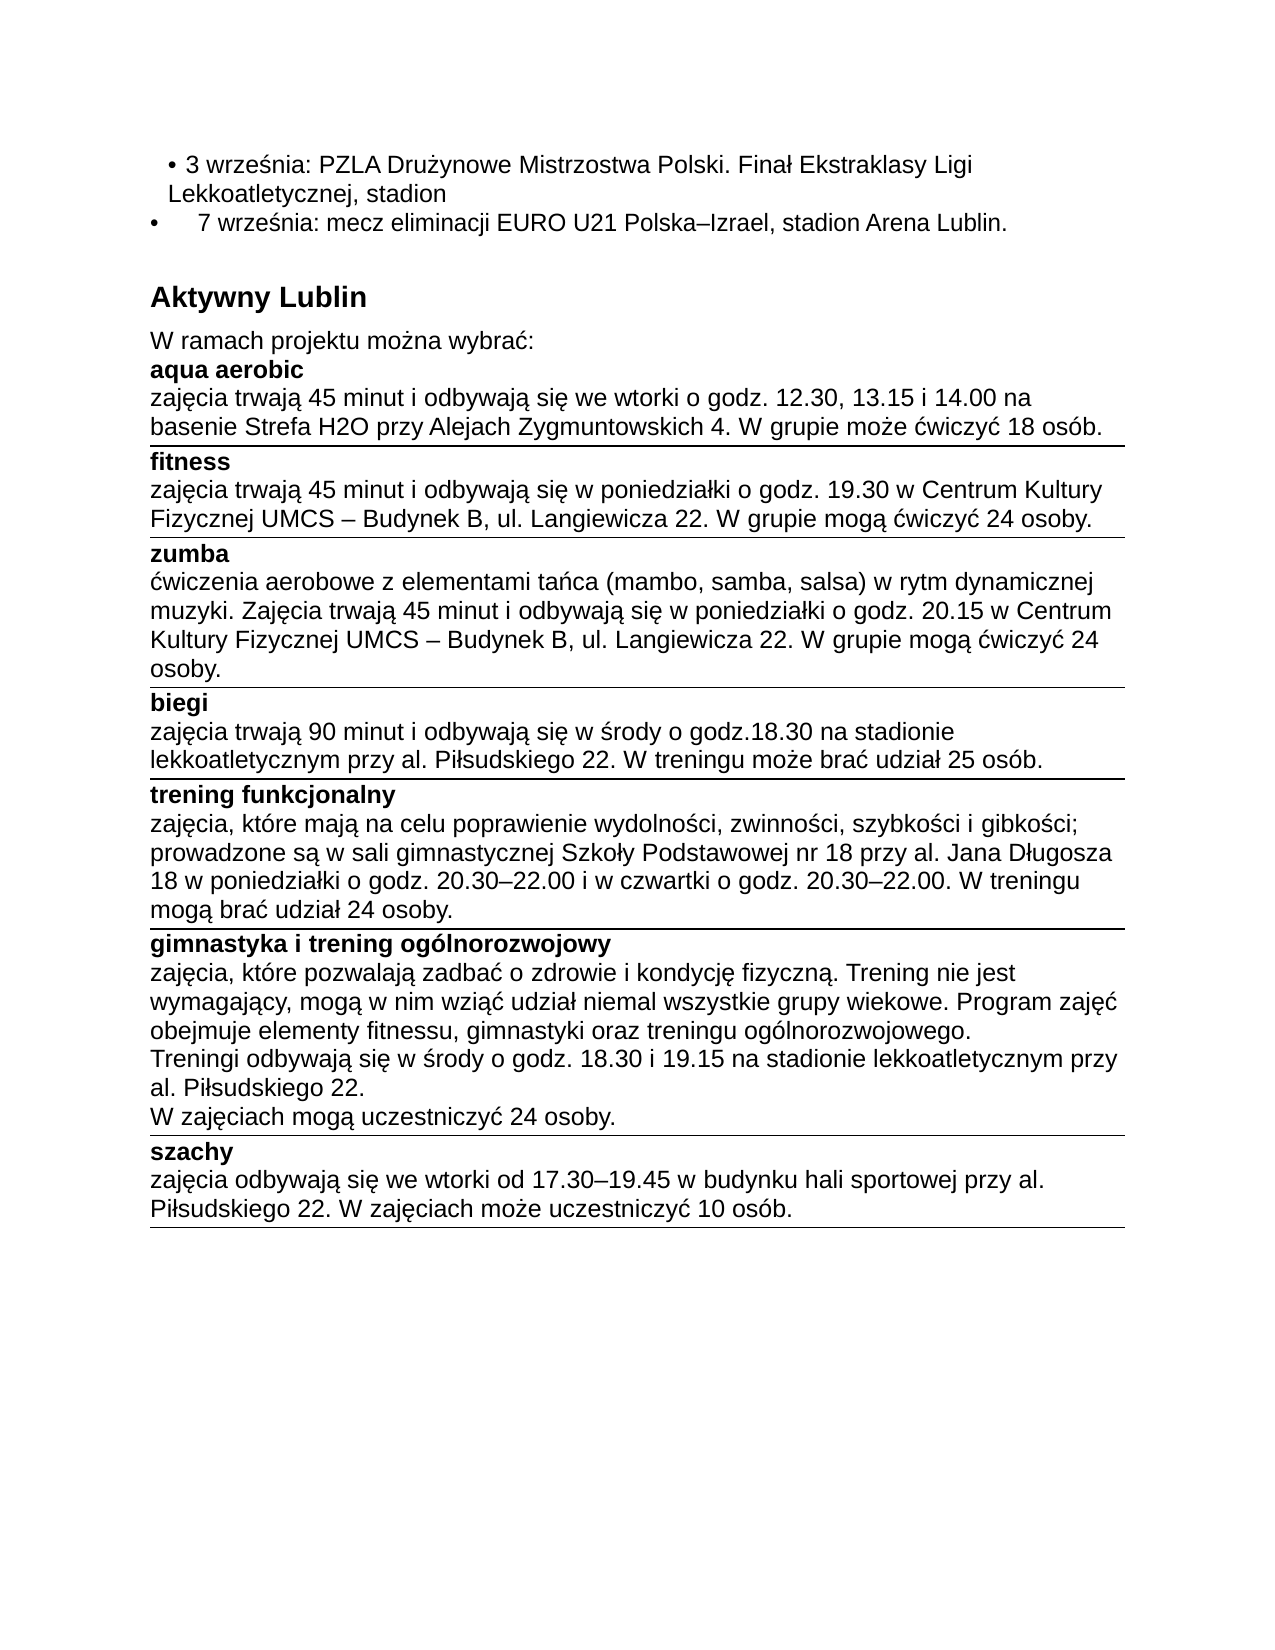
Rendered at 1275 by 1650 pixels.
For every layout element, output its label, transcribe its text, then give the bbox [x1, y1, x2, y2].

text gimnastyka i trening ogólnorozwojowy [150, 930, 1125, 958]
text zajęcia trwają 45 minut i odbywają się we wtorki o godz. 12.30, 13.15 i 14.00 na basenie Strefa H2O przy Alejach Zygmuntowskich 4. W grupie może ćwiczyć 18 osób. [150, 383, 1125, 445]
text aqua aerobic [150, 354, 1125, 383]
text szachy [150, 1136, 1125, 1165]
text zajęcia odbywają się we wtorki od 17.30–19.45 w budynku hali sportowej przy al. Piłsudskiego 22. W zajęciach może uczestniczyć 10 osób. [150, 1165, 1125, 1227]
text W ramach projektu można wybrać: [150, 326, 1125, 354]
text fitness [150, 447, 1125, 475]
text zajęcia trwają 90 minut i odbywają się w środy o godz.18.30 na stadionie lekkoatletycznym przy al. Piłsudskiego 22. W treningu może brać udział 25 osób. [150, 717, 1125, 778]
text zajęcia trwają 45 minut i odbywają się w poniedziałki o godz. 19.30 w Centrum Kultury Fizycznej UMCS – Budynek B, ul. Langiewicza 22. W grupie mogą ćwiczyć 24 osoby. [150, 475, 1125, 537]
subtitle Aktywny Lublin [150, 279, 1125, 313]
text zajęcia, które pozwalają zadbać o zdrowie i kondycję fizyczną. Trening nie jest wymagający, mogą w nim wziąć udział niemal wszystkie grupy wiekowe. Program zajęć obejmuje elementy fitnessu, gimnastyki oraz treningu ogólnorozwojowego. Treningi odbywają się w środy o godz. 18.30 i 19.15 na stadionie lekkoatletycznym przy al. Piłsudskiego 22. W zajęciach mogą uczestniczyć 24 osoby. [150, 958, 1125, 1135]
text • 3 września: PZLA Drużynowe Mistrzostwa Polski. Finał Ekstraklasy Ligi Lekkoatletycznej, stadion [168, 150, 1125, 207]
text • 7 września: mecz eliminacji EURO U21 Polska–Izrael, stadion Arena Lublin. [150, 207, 1125, 236]
text trening funkcjonalny [150, 780, 1125, 809]
text biegi [150, 688, 1125, 717]
text zajęcia, które mają na celu poprawienie wydolności, zwinności, szybkości i gibkości; prowadzone są w sali gimnastycznej Szkoły Podstawowej nr 18 przy al. Jana Długosza 18 w poniedziałki o godz. 20.30–22.00 i w czwartki o godz. 20.30–22.00. W treningu mogą brać udział 24 osoby. [150, 809, 1125, 928]
text zumba [150, 538, 1125, 567]
text ćwiczenia aerobowe z elementami tańca (mambo, samba, salsa) w rytm dynamicznej muzyki. Zajęcia trwają 45 minut i odbywają się w poniedziałki o godz. 20.15 w Centrum Kultury Fizycznej UMCS – Budynek B, ul. Langiewicza 22. W grupie mogą ćwiczyć 24 osoby. [150, 567, 1125, 687]
